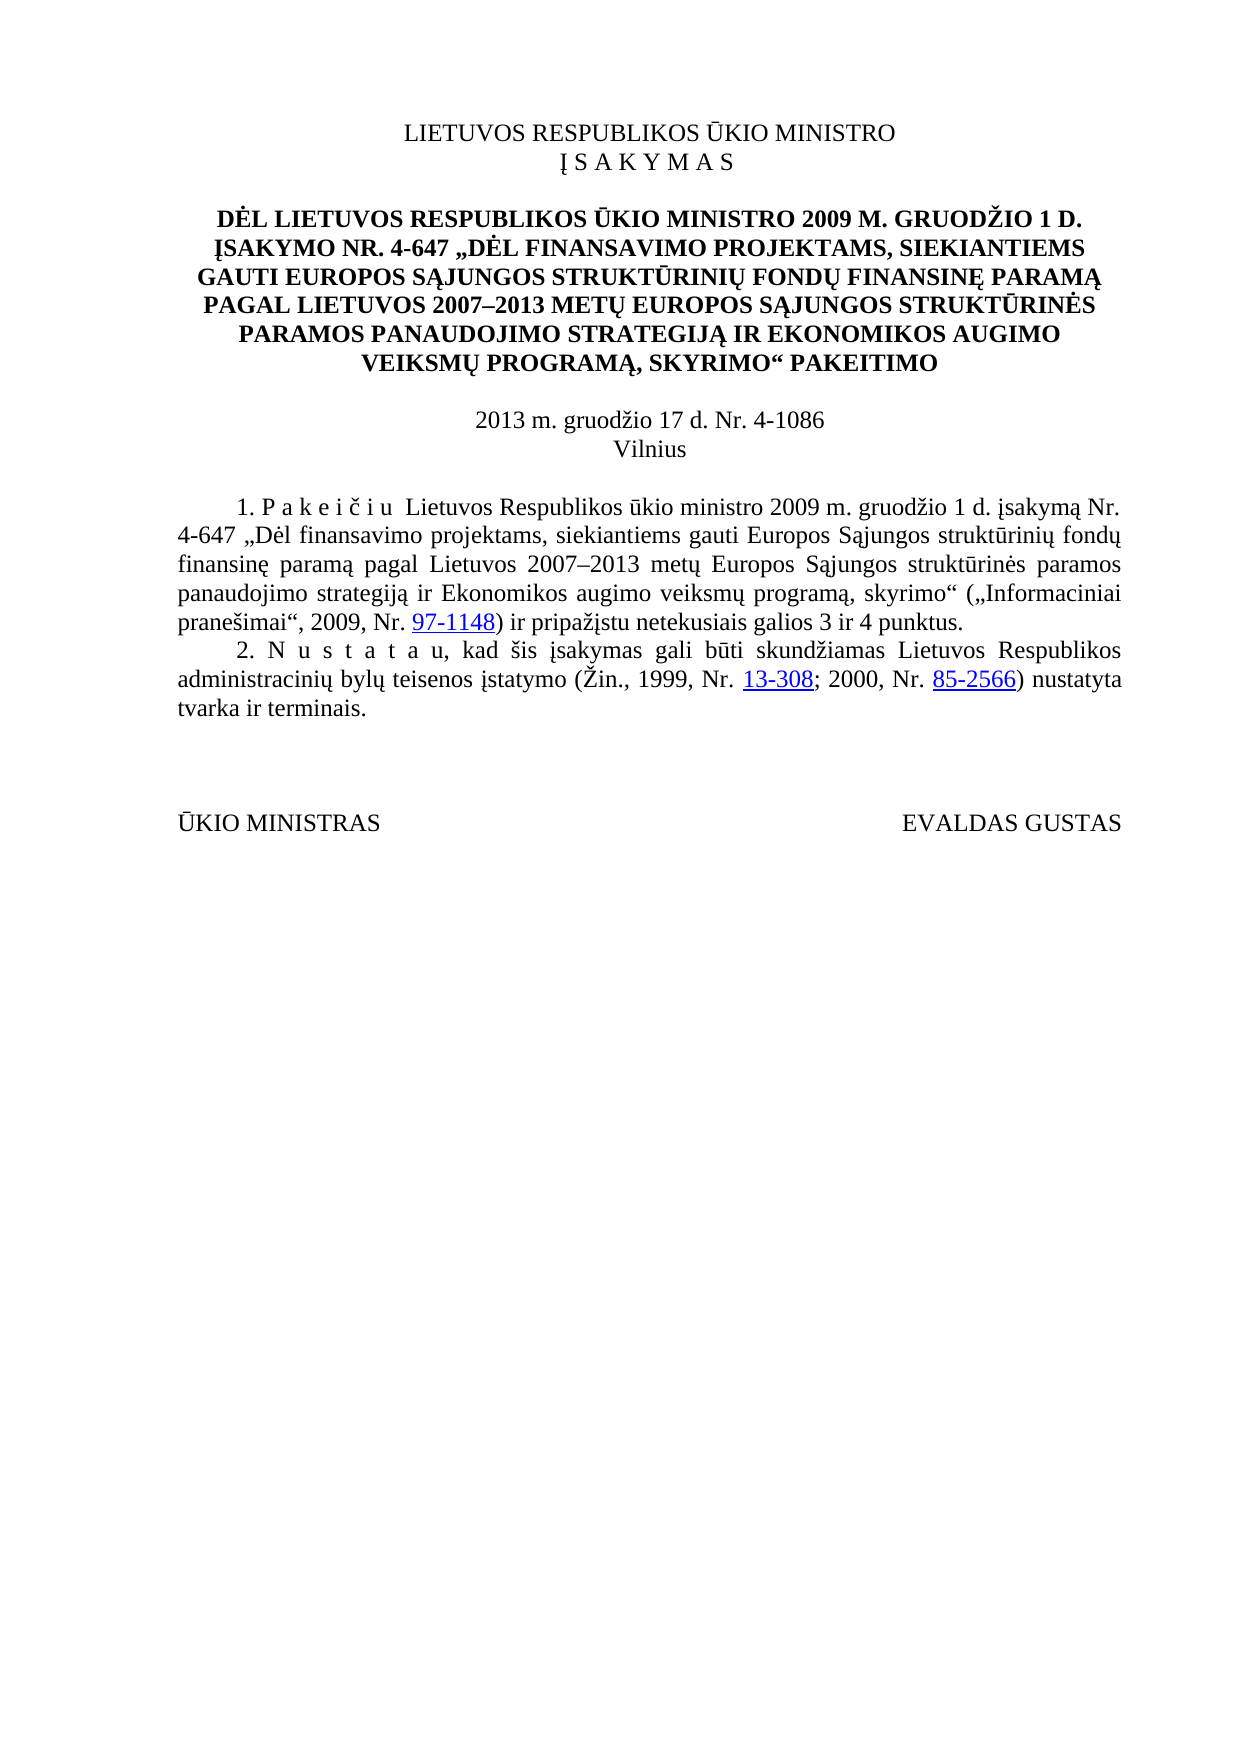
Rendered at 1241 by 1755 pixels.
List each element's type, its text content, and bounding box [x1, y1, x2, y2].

text Į S A K Y M A S [177, 147, 1122, 176]
text DĖL LIETUVOS RESPUBLIKOS ŪKIO MINISTRO 2009 M. GRUODŽIO 1 D. ĮSAKYMO NR. 4-647 „DĖL FINANSAVIMO PROJEKTAMS, SIEKIANTIEMS GAUTI EUROPOS SĄJUNGOS STRUKTŪRINIŲ FONDŲ FINANSINĘ PARAMĄ PAGAL LIETUVOS 2007–2013 METŲ EUROPOS SĄJUNGOS STRUKTŪRINĖS PARAMOS PANAUDOJIMO STRATEGIJĄ IR EKONOMIKOS AUGIMO VEIKSMŲ PROGRAMĄ, SKYRIMO“ PAKEITIMO [177, 204, 1122, 377]
text 2013 m. gruodžio 17 d. Nr. 4-1086 [177, 406, 1122, 434]
text Ūkio ministras Evaldas Gustas [177, 808, 1122, 837]
text LIETUVOS RESPUBLIKOS ŪKIO MINISTRO [177, 118, 1122, 147]
text 2. N u s t a t a u, kad šis įsakymas gali būti skundžiamas Lietuvos Respublikos administracinių bylų teisenos įstatymo (Žin., 1999, Nr. 13-308; 2000, Nr. 85-2566) nustatyta tvarka ir terminais. [177, 636, 1122, 722]
text 1. P a k e i č i u Lietuvos Respublikos ūkio ministro 2009 m. gruodžio 1 d. įsakymą Nr. 4-647 „Dėl finansavimo projektams, siekiantiems gauti Europos Sąjungos struktūrinių fondų finansinę paramą pagal Lietuvos 2007–2013 metų Europos Sąjungos struktūrinės paramos panaudojimo strategiją ir Ekonomikos augimo veiksmų programą, skyrimo“ („Informaciniai pranešimai“, 2009, Nr. 97-1148) ir pripažįstu netekusiais galios 3 ir 4 punktus. [177, 492, 1122, 636]
text Vilnius [177, 434, 1122, 463]
